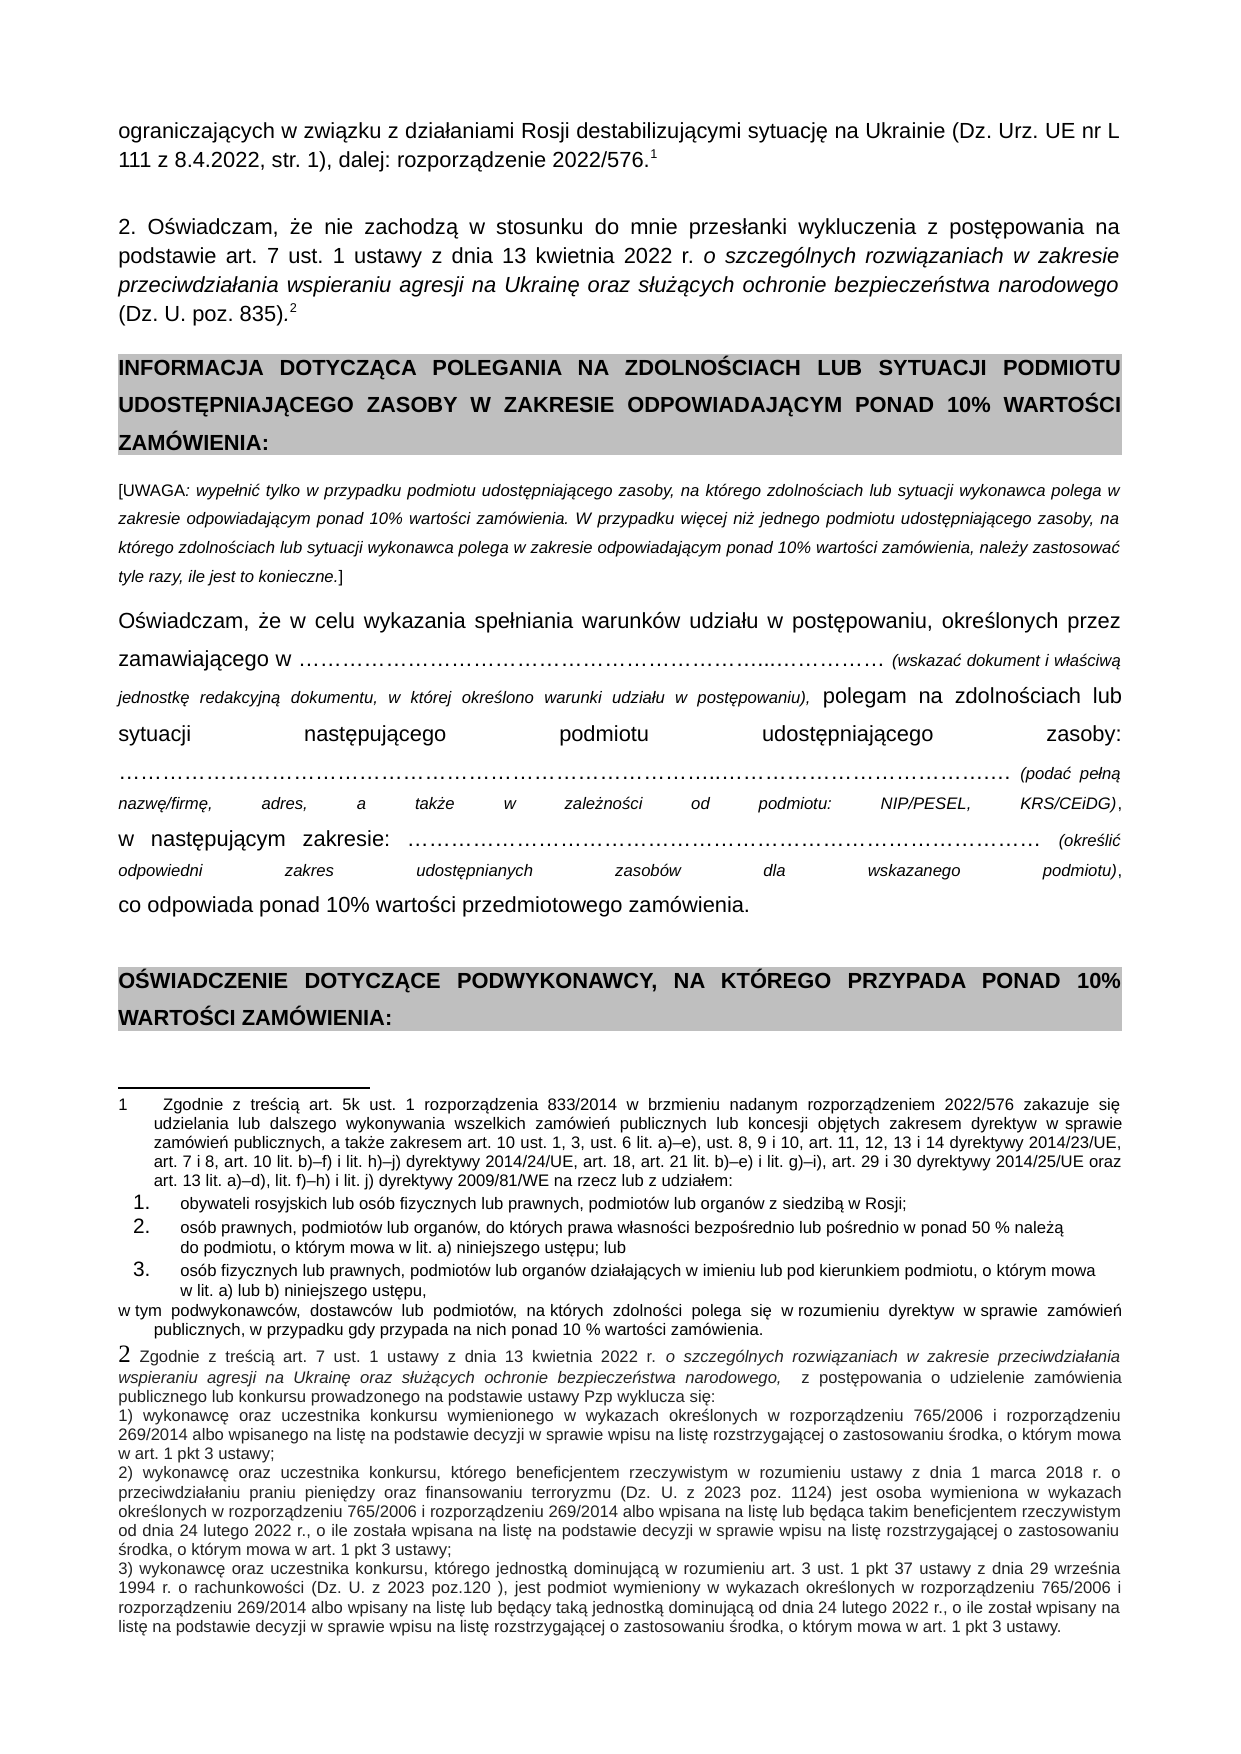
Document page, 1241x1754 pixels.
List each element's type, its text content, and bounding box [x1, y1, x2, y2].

text INFORMACJA DOTYCZĄCA POLEGANIA NA ZDOLNOŚCIACH LUB SYTUACJI PODMIOTU UDOSTĘPNIAJĄCEGO ZASOBY W ZAKRESIE ODPOWIADAJĄCYM PONAD 10% WARTOŚCI ZAMÓWIENIA: [118, 354, 1122, 455]
list w tym podwykonawców, dostawców lub podmiotów, na których zdolności polega się w rozumieniu dyrektyw w sprawie zamówień publicznych, w przypadku gdy przypada na nich ponad 10 % wartości zamówienia. [118, 1300, 1122, 1339]
list ograniczających w związku z działaniami Rosji destabilizującymi sytuację na Ukrainie (Dz. Urz. UE nr L 111 z 8.4.2022, str. 1), dalej: rozporządzenie 2022/576. [118, 118, 1122, 172]
list obywateli rosyjskich lub osób fizycznych lub prawnych, podmiotów lub organów z siedzibą w Rosji; [133, 1190, 1122, 1214]
list osób prawnych, podmiotów lub organów, do których prawa własności bezpośrednio lub pośrednio w ponad 50 % należą do podmiotu, o którym mowa w lit. a) niniejszego ustępu; lub [133, 1214, 1122, 1257]
list 3) wykonawcę oraz uczestnika konkursu, którego jednostką dominującą w rozumieniu art. 3 ust. 1 pkt 37 ustawy z dnia 29 września 1994 r. o rachunkowości (Dz. U. z 2023 poz.120 ), jest podmiot wymieniony w wykazach określonych w rozporządzeniu 765/2006 i rozporządzeniu 269/2014 albo wpisany na listę lub będący taką jednostką dominującą od dnia 24 lutego 2022 r., o ile został wpisany na listę na podstawie decyzji w sprawie wpisu na listę rozstrzygającej o zastosowaniu środka, o którym mowa w art. 1 pkt 3 ustawy. [118, 1559, 1122, 1636]
list 1) wykonawcę oraz uczestnika konkursu wymienionego w wykazach określonych w rozporządzeniu 765/2006 i rozporządzeniu 269/2014 albo wpisanego na listę na podstawie decyzji w sprawie wpisu na listę rozstrzygającej o zastosowaniu środka, o którym mowa w art. 1 pkt 3 ustawy; [118, 1406, 1122, 1463]
list Zgodnie z treścią art. 7 ust. 1 ustawy z dnia 13 kwietnia 2022 r. o szczególnych rozwiązaniach w zakresie przeciwdziałania wspieraniu agresji na Ukrainę oraz służących ochronie bezpieczeństwa narodowego, z postępowania o udzielenie zamówienia publicznego lub konkursu prowadzonego na podstawie ustawy Pzp wyklucza się: [118, 1339, 1122, 1406]
text OŚWIADCZENIE DOTYCZĄCE PODWYKONAWCY, NA KTÓREGO PRZYPADA PONAD 10% WARTOŚCI ZAMÓWIENIA: [118, 967, 1122, 1031]
list 2) wykonawcę oraz uczestnika konkursu, którego beneficjentem rzeczywistym w rozumieniu ustawy z dnia 1 marca 2018 r. o przeciwdziałaniu praniu pieniędzy oraz finansowaniu terroryzmu (Dz. U. z 2023 poz. 1124) jest osoba wymieniona w wykazach określonych w rozporządzeniu 765/2006 i rozporządzeniu 269/2014 albo wpisana na listę lub będąca takim beneficjentem rzeczywistym od dnia 24 lutego 2022 r., o ile została wpisana na listę na podstawie decyzji w sprawie wpisu na listę rozstrzygającej o zastosowaniu środka, o którym mowa w art. 1 pkt 3 ustawy; [118, 1463, 1122, 1559]
text [UWAGA: wypełnić tylko w przypadku podmiotu udostępniającego zasoby, na którego zdolnościach lub sytuacji wykonawca polega w zakresie odpowiadającym ponad 10% wartości zamówienia. W przypadku więcej niż jednego podmiotu udostępniającego zasoby, na którego zdolnościach lub sytuacji wykonawca polega w zakresie odpowiadającym ponad 10% wartości zamówienia, należy zastosować tyle razy, ile jest to konieczne.] [118, 480, 1122, 586]
list Zgodnie z treścią art. 5k ust. 1 rozporządzenia 833/2014 w brzmieniu nadanym rozporządzeniem 2022/576 zakazuje się udzielania lub dalszego wykonywania wszelkich zamówień publicznych lub koncesji objętych zakresem dyrektyw w sprawie zamówień publicznych, a także zakresem art. 10 ust. 1, 3, ust. 6 lit. a)–e), ust. 8, 9 i 10, art. 11, 12, 13 i 14 dyrektywy 2014/23/UE, art. 7 i 8, art. 10 lit. b)–f) i lit. h)–j) dyrektywy 2014/24/UE, art. 18, art. 21 lit. b)–e) i lit. g)–i), art. 29 i 30 dyrektywy 2014/25/UE oraz art. 13 lit. a)–d), lit. f)–h) i lit. j) dyrektywy 2009/81/WE na rzecz lub z udziałem: [118, 1094, 1122, 1190]
list osób fizycznych lub prawnych, podmiotów lub organów działających w imieniu lub pod kierunkiem podmiotu, o którym mowa w lit. a) lub b) niniejszego ustępu, [133, 1257, 1122, 1300]
text Oświadczam, że w celu wykazania spełniania warunków udziału w postępowaniu, określonych przez zamawiającego w ………………………………………………………...…………… (wskazać dokument i właściwą jednostkę redakcyjną dokumentu, w której określono warunki udziału w postępowaniu), polegam na zdolnościach lub sytuacji następującego podmiotu udostępniającego zasoby: ………………………………………………………………………..……………………………….… (podać pełną nazwę/firmę, adres, a także w zależności od podmiotu: NIP/PESEL, KRS/CEiDG), w następującym zakresie: …………………………………………………………………………… (określić odpowiedni zakres udostępnianych zasobów dla wskazanego podmiotu), co odpowiada ponad 10% wartości przedmiotowego zamówienia. [118, 608, 1122, 917]
list 2. Oświadczam, że nie zachodzą w stosunku do mnie przesłanki wykluczenia z postępowania na podstawie art. 7 ust. 1 ustawy z dnia 13 kwietnia 2022 r. o szczególnych rozwiązaniach w zakresie przeciwdziałania wspieraniu agresji na Ukrainę oraz służących ochronie bezpieczeństwa narodowego (Dz. U. poz. 835). [118, 213, 1122, 326]
